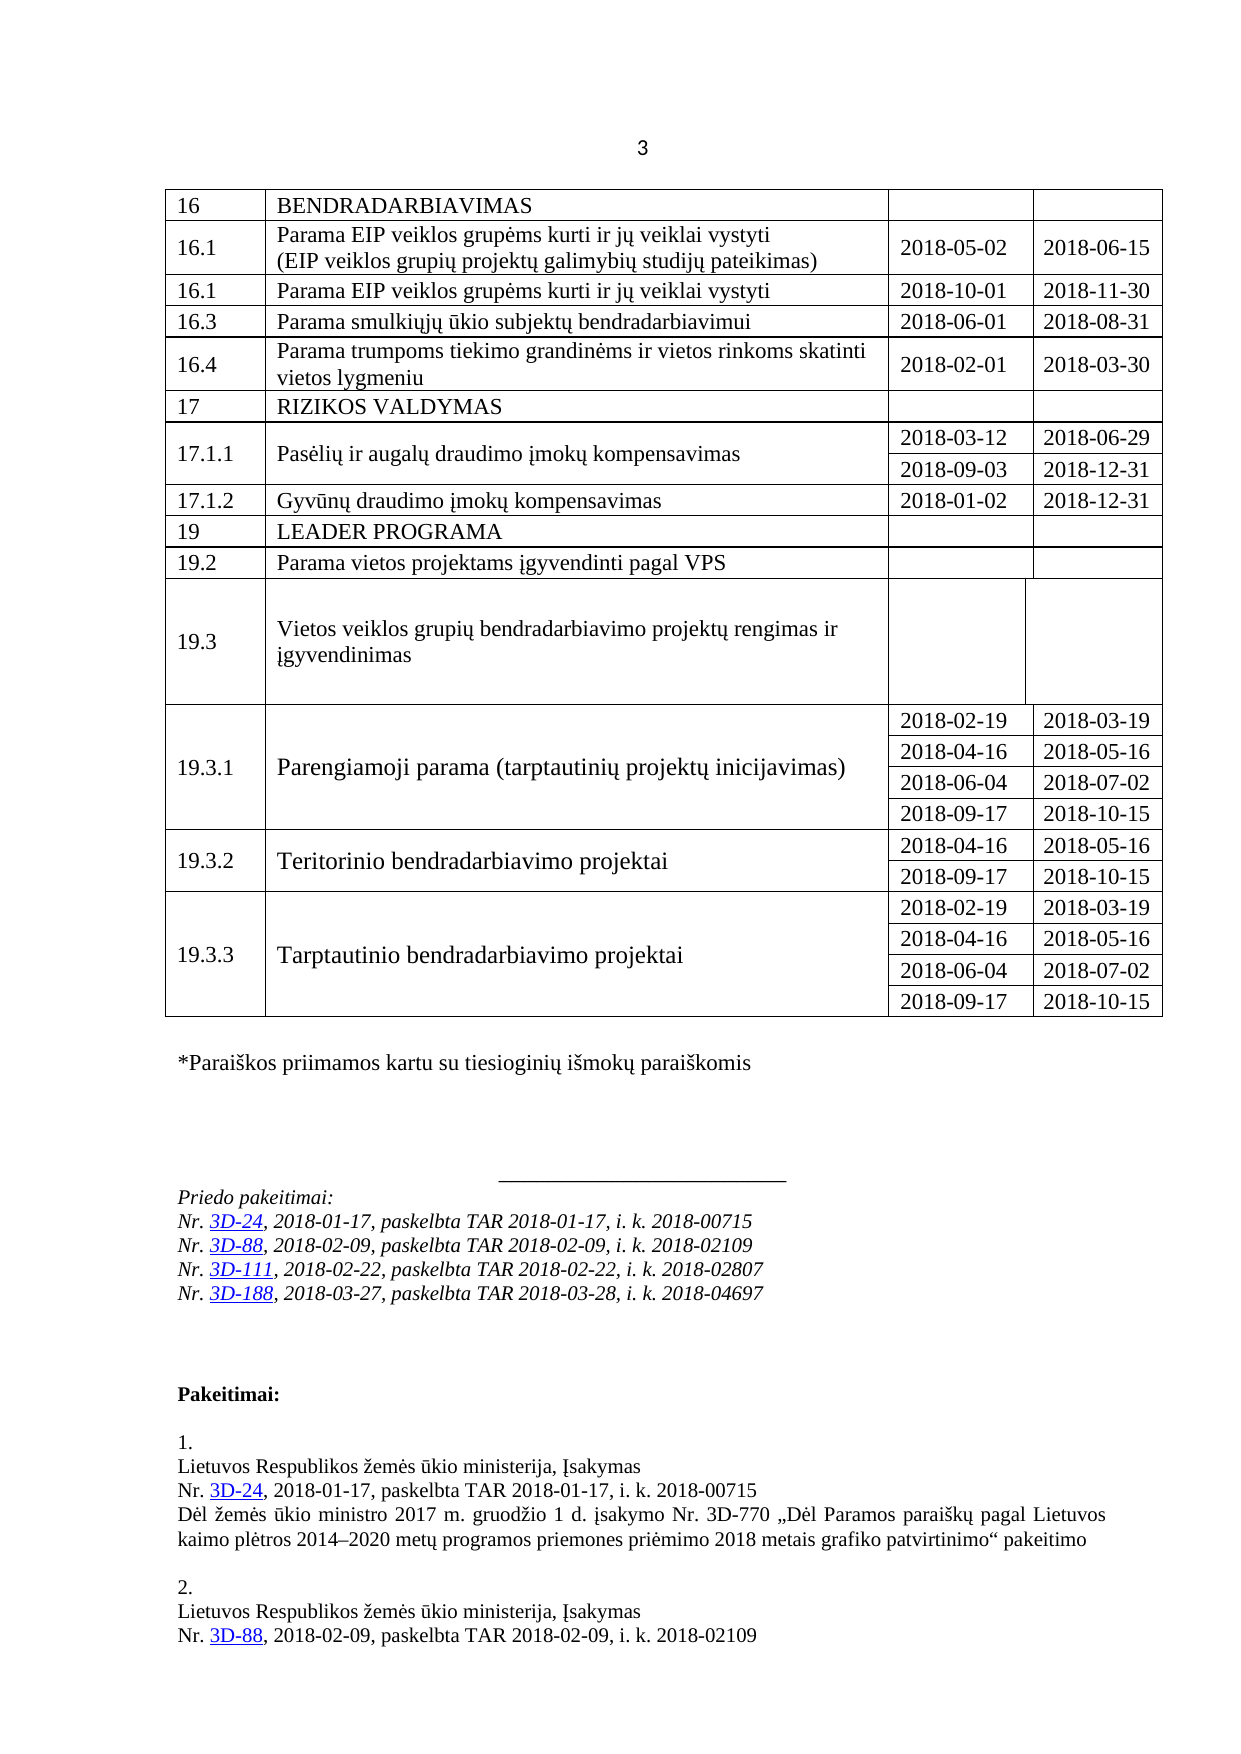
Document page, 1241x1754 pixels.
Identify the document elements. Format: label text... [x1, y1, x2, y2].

table_cell 2018-09-17 [889, 861, 1033, 891]
table_cell 2018-10-15 [1034, 986, 1162, 1016]
table_cell Gyvūnų draudimo įmokų kompensavimas [266, 485, 888, 515]
table_cell 2018-03-30 [1034, 338, 1162, 390]
table_cell BENDRADARBIAVIMAS [266, 190, 888, 220]
text Priedo pakeitimai: [177, 1185, 1107, 1209]
table_cell Vietos veiklos grupių bendradarbiavimo projektų rengimas ir įgyvendinimas [266, 579, 888, 704]
table_cell 17.1.2 [166, 485, 265, 515]
table_cell 17 [166, 391, 265, 421]
table_cell 19.3.1 [166, 705, 265, 829]
table_cell 2018-02-01 [889, 338, 1033, 390]
table_cell 2018-04-16 [889, 924, 1033, 954]
table_cell 2018-10-01 [889, 275, 1033, 305]
table_cell LEADER PROGRAMA [266, 516, 888, 546]
table_cell 2018-06-01 [889, 306, 1033, 336]
table_cell 2018-03-19 [1034, 892, 1162, 922]
table_cell 2018-04-16 [889, 736, 1033, 766]
text Lietuvos Respublikos žemės ūkio ministerija, Įsakymas [177, 1454, 1107, 1478]
text Nr. 3D-24, 2018-01-17, paskelbta TAR 2018-01-17, i. k. 2018-00715 [177, 1209, 1107, 1233]
table_cell 2018-05-02 [889, 221, 1033, 274]
table_cell 19.3.2 [166, 830, 265, 891]
table_cell 2018-06-04 [889, 955, 1033, 985]
table_cell [1034, 516, 1162, 546]
table_cell 2018-03-19 [1034, 705, 1162, 735]
table_cell 2018-09-03 [889, 454, 1033, 484]
text _______________________ [177, 1156, 1107, 1185]
text Nr. 3D-188, 2018-03-27, paskelbta TAR 2018-03-28, i. k. 2018-04697 [177, 1281, 1107, 1305]
table_cell 2018-02-19 [889, 892, 1033, 922]
table_cell 2018-11-30 [1034, 275, 1162, 305]
table_cell [1034, 548, 1162, 578]
table_cell [1026, 579, 1162, 704]
table_cell 2018-10-15 [1034, 861, 1162, 891]
table_cell Parama EIP veiklos grupėms kurti ir jų veiklai vystyti [266, 275, 888, 305]
text Nr. 3D-88, 2018-02-09, paskelbta TAR 2018-02-09, i. k. 2018-02109 [177, 1623, 1107, 1647]
table_cell 2018-09-17 [889, 799, 1033, 829]
table_cell 19.3.3 [166, 892, 265, 1016]
table_cell 2018-02-19 [889, 705, 1033, 735]
table_cell [889, 516, 1033, 546]
table_cell [1034, 391, 1162, 421]
table_cell Teritorinio bendradarbiavimo projektai [266, 830, 888, 891]
table_cell 2018-07-02 [1034, 767, 1162, 797]
table_cell 19.3 [166, 579, 265, 704]
table_cell Parama smulkiųjų ūkio subjektų bendradarbiavimui [266, 306, 888, 336]
table_cell Parengiamoji parama (tarptautinių projektų inicijavimas) [266, 705, 888, 829]
text Dėl žemės ūkio ministro 2017 m. gruodžio 1 d. įsakymo Nr. 3D-770 „Dėl Paramos paraiškų pagal Lietuvos kaimo plėtros 2014–2020 metų programos priemones priėmimo 2018 metais grafiko patvirtinimo“ pakeitimo [177, 1502, 1107, 1551]
table_cell [1034, 190, 1162, 220]
text Nr. 3D-88, 2018-02-09, paskelbta TAR 2018-02-09, i. k. 2018-02109 [177, 1233, 1107, 1257]
table_cell 17.1.1 [166, 423, 265, 484]
table_cell 2018-09-17 [889, 986, 1033, 1016]
table_cell 2018-10-15 [1034, 799, 1162, 829]
table_cell 2018-12-31 [1034, 454, 1162, 484]
table_cell 2018-05-16 [1034, 924, 1162, 954]
table_cell [889, 548, 1033, 578]
text 2. [177, 1574, 1107, 1599]
table_cell 16.4 [166, 338, 265, 390]
table_cell [889, 579, 1025, 704]
table_cell Parama vietos projektams įgyvendinti pagal VPS [266, 548, 888, 578]
text 1. [177, 1430, 1107, 1454]
table_cell 2018-08-31 [1034, 306, 1162, 336]
table_cell Pasėlių ir augalų draudimo įmokų kompensavimas [266, 423, 888, 484]
text Nr. 3D-111, 2018-02-22, paskelbta TAR 2018-02-22, i. k. 2018-02807 [177, 1257, 1107, 1281]
table_cell 19 [166, 516, 265, 546]
table_cell 2018-05-16 [1034, 830, 1162, 860]
table_cell 2018-01-02 [889, 485, 1033, 515]
table_cell 2018-04-16 [889, 830, 1033, 860]
table_cell 2018-06-29 [1034, 423, 1162, 453]
table_cell 2018-07-02 [1034, 955, 1162, 985]
table_cell 19.2 [166, 548, 265, 578]
table_cell [889, 190, 1033, 220]
table_cell Parama EIP veiklos grupėms kurti ir jų veiklai vystyti (EIP veiklos grupių projektų galimybių studijų pateikimas) [266, 221, 888, 274]
table_cell 2018-05-16 [1034, 736, 1162, 766]
table_cell 16.1 [166, 221, 265, 274]
table_cell Parama trumpoms tiekimo grandinėms ir vietos rinkoms skatinti vietos lygmeniu [266, 338, 888, 390]
table_cell [889, 391, 1033, 421]
table_cell 2018-12-31 [1034, 485, 1162, 515]
text Nr. 3D-24, 2018-01-17, paskelbta TAR 2018-01-17, i. k. 2018-00715 [177, 1478, 1107, 1502]
text Lietuvos Respublikos žemės ūkio ministerija, Įsakymas [177, 1599, 1107, 1623]
table_cell 2018-03-12 [889, 423, 1033, 453]
text Pakeitimai: [177, 1382, 1107, 1406]
table_cell 2018-06-04 [889, 767, 1033, 797]
table_cell 2018-06-15 [1034, 221, 1162, 274]
text *Paraiškos priimamos kartu su tiesioginių išmokų paraiškomis [177, 1049, 1107, 1075]
table_cell 16.1 [166, 275, 265, 305]
table_cell 16 [166, 190, 265, 220]
table_cell 16.3 [166, 306, 265, 336]
table_cell RIZIKOS VALDYMAS [266, 391, 888, 421]
table_cell Tarptautinio bendradarbiavimo projektai [266, 892, 888, 1016]
